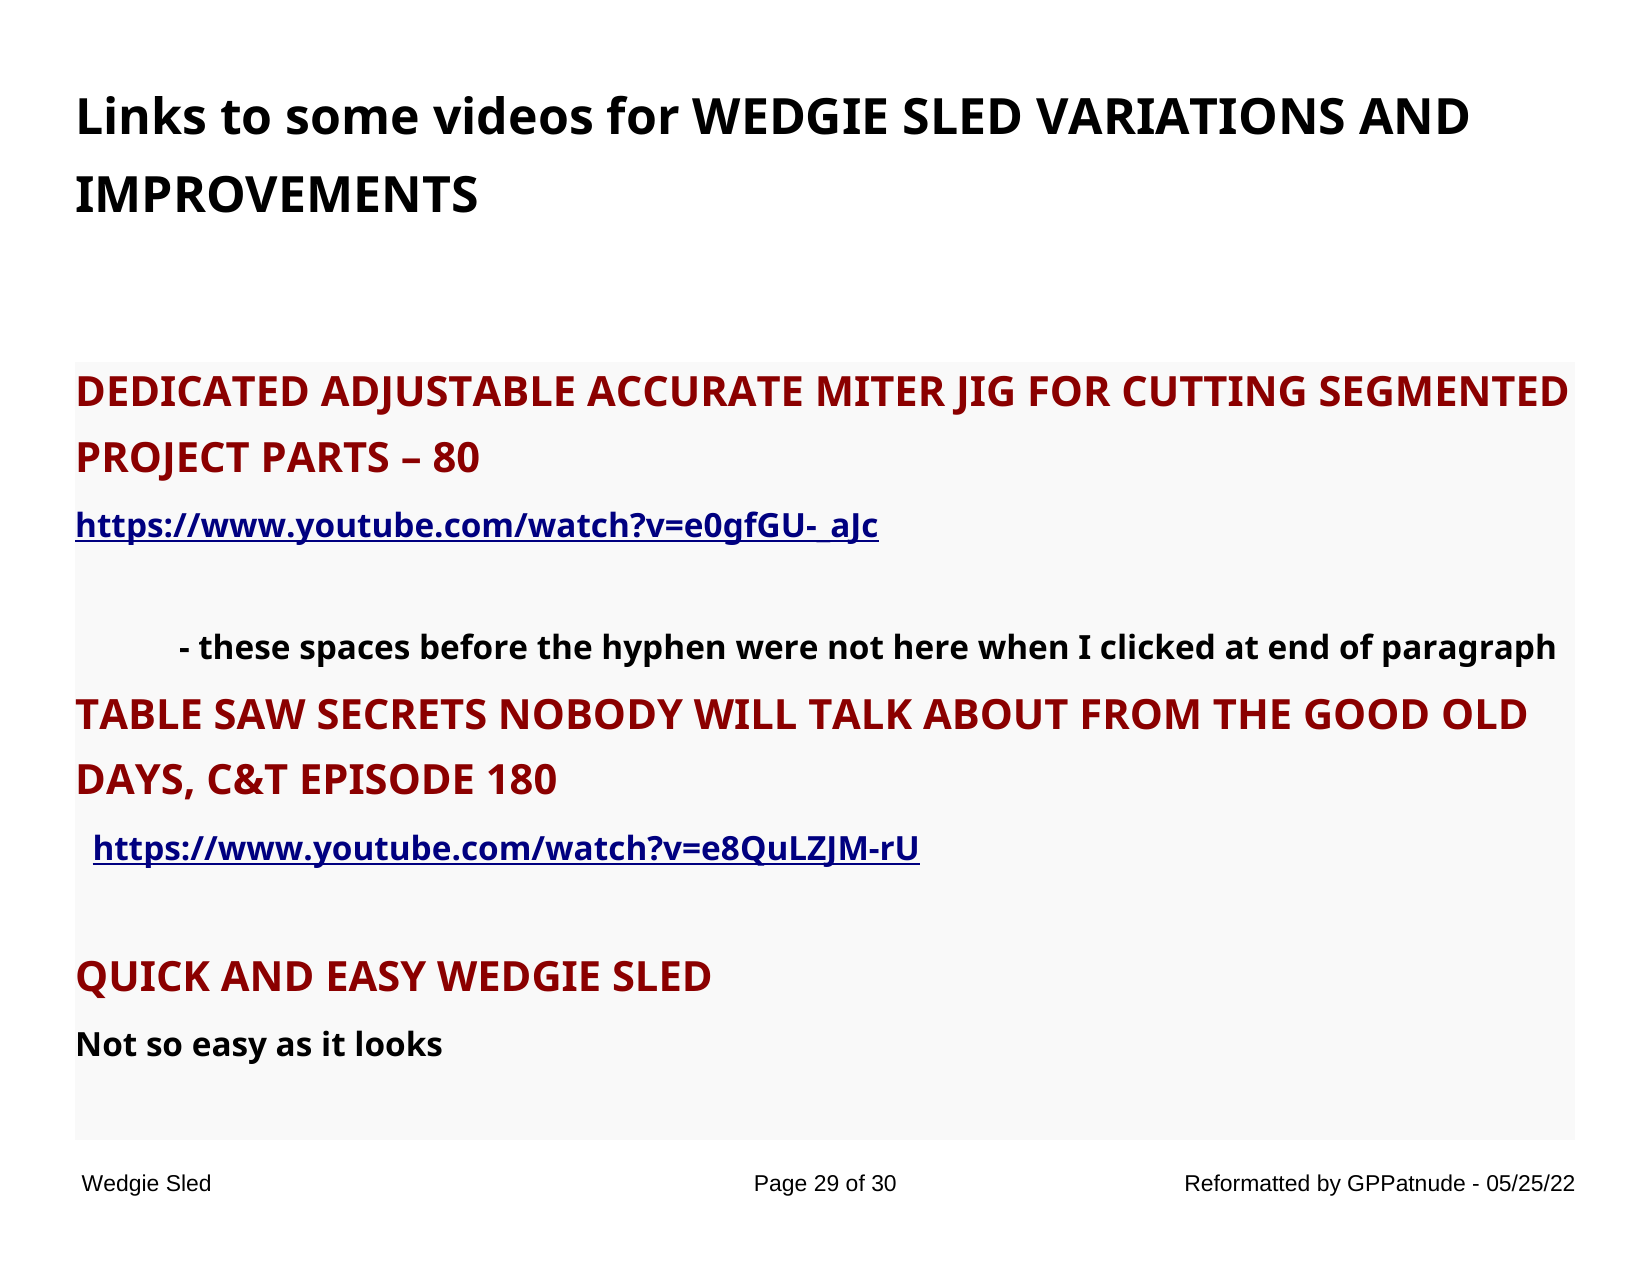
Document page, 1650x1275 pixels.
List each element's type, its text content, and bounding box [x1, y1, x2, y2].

text https://www.youtube.com/watch?v=e0gfGU-_aJc [75, 502, 1575, 547]
text - these spaces before the hyphen were not here when I clicked at end of paragraph [75, 624, 1575, 669]
text Links to some videos for WEDGIE SLED VARIATIONS AND IMPROVEMENTS [75, 81, 1575, 227]
subtitle TABLE SAW SECRETS NOBODY WILL TALK ABOUT FROM THE GOOD OLD DAYS, C&T EPISODE 180 [75, 685, 1575, 807]
text Not so easy as it looks [75, 1021, 1575, 1066]
text DEDICATED ADJUSTABLE ACCURATE MITER JIG FOR CUTTING SEGMENTED PROJECT PARTS – 80 [75, 362, 1575, 484]
text https://www.youtube.com/watch?v=e8QuLZJM-rU [75, 824, 1575, 870]
subtitle QUICK AND EASY WEDGIE SLED [75, 947, 1575, 1003]
